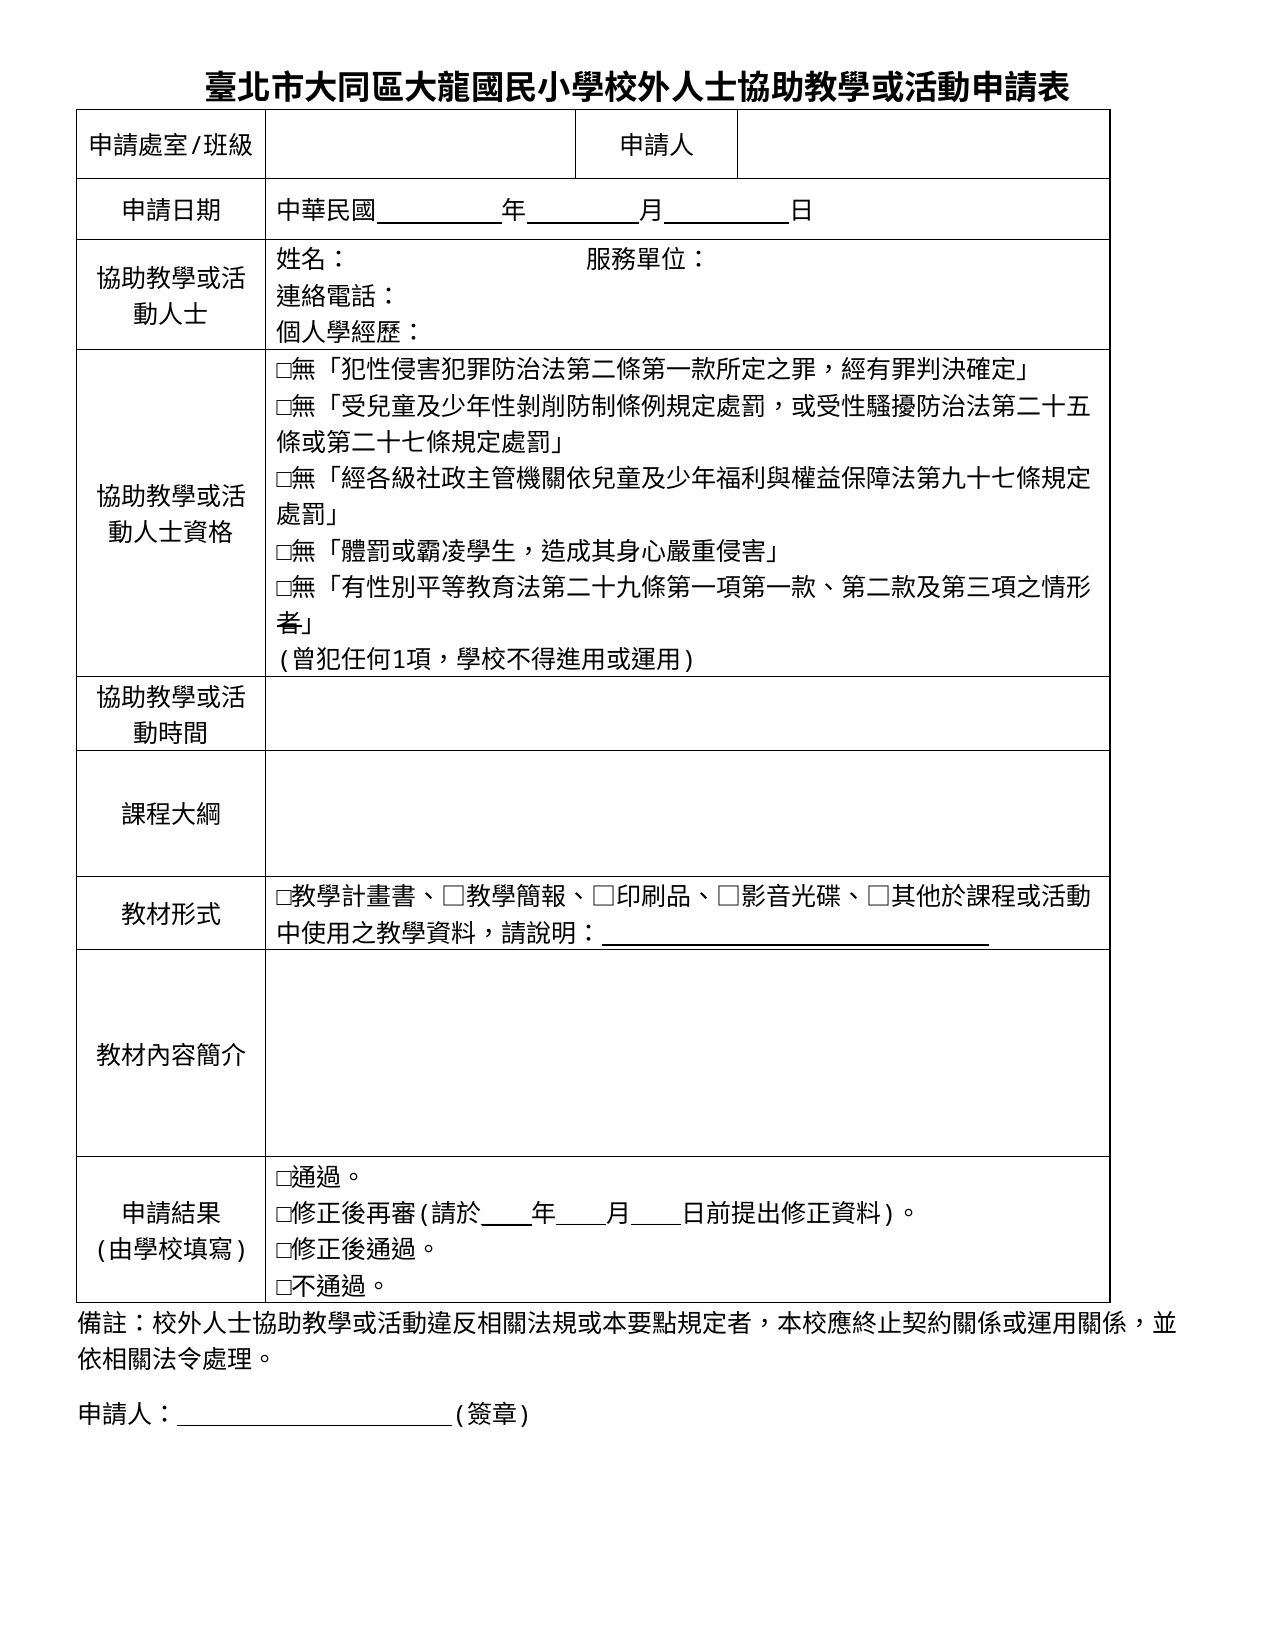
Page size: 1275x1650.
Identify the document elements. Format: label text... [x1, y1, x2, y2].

table_cell 課程大綱 [77, 751, 265, 876]
text 申請人：＿＿＿＿＿＿＿＿＿＿＿(簽章) [77, 1394, 1198, 1431]
table_cell 教材形式 [77, 877, 265, 949]
table_cell 教材內容簡介 [77, 950, 265, 1156]
text 臺北市大同區大龍國民小學校外人士協助教學或活動申請表 [77, 59, 1198, 109]
table_header [266, 110, 575, 178]
table_cell □通過。 □修正後再審(請於＿＿年＿＿月＿＿日前提出修正資料)。 □修正後通過。 □不通過。 [266, 1157, 1109, 1302]
table_header 申請處室/班級 [77, 110, 265, 178]
table_cell 姓名： 連絡電話： 個人學經歷： [266, 240, 575, 349]
text 備註：校外人士協助教學或活動違反相關法規或本要點規定者，本校應終止契約關係或運用關係，並依相關法令處理。 [77, 1303, 1198, 1376]
table_cell □無「犯性侵害犯罪防治法第二條第一款所定之罪，經有罪判決確定」 □無「受兒童及少年性剝削防制條例規定處罰，或受性騷擾防治法第二十五條或第二十七條規定處罰」 □無「經各級社政主管機關依兒童及少年福利與權益保障法第九十七條規定處罰」 □無「體罰或霸凌學生，造成其身心嚴重侵害」 □無「有性別平等教育法第二十九條第一項第一款、第二款及第三項之情形者」 (曾犯任何1項，學校不得進用或運用) [266, 350, 1109, 676]
table_cell 申請日期 [77, 179, 265, 239]
table_cell 申請結果 (由學校填寫) [77, 1157, 265, 1302]
table_cell [266, 950, 1109, 1156]
table_cell [266, 751, 1109, 876]
table_cell □教學計畫書、□教學簡報、□印刷品、□影音光碟、□其他於課程或活動中使用之教學資料，請說明： [266, 877, 1109, 949]
table_cell 中華民國 年 月 日 [266, 179, 1109, 239]
table_cell 服務單位： [575, 240, 1109, 349]
table_cell 協助教學或活動人士 [77, 240, 265, 349]
table_cell 協助教學或活動人士資格 [77, 350, 265, 676]
table_header [738, 110, 1109, 178]
table_cell 協助教學或活動時間 [77, 677, 265, 749]
table_cell [266, 677, 1109, 749]
table_header 申請人 [576, 110, 737, 178]
